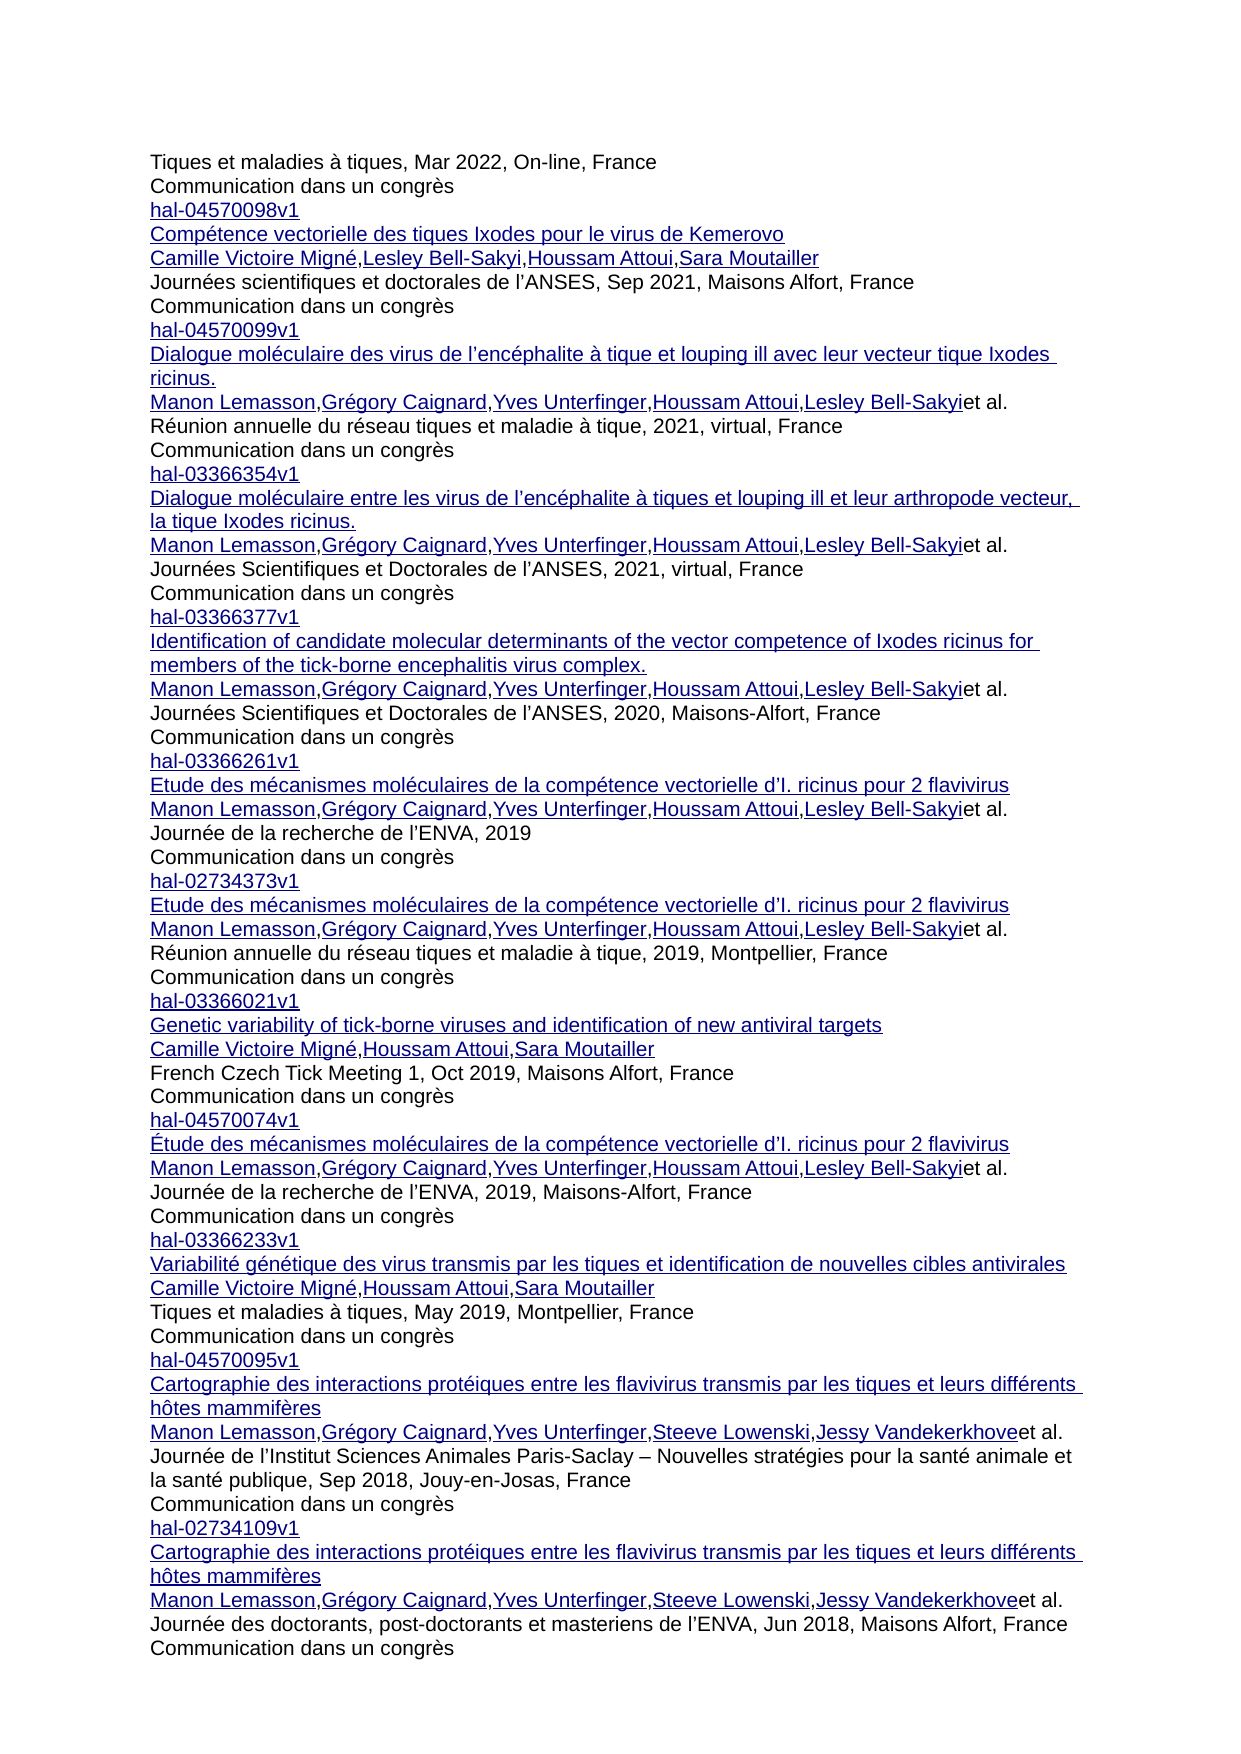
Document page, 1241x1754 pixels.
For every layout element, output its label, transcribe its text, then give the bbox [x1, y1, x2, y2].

table_cell Dialogue moléculaire des virus de l’encéphalite à tique et louping ill avec leur vecteur tique Ixodes ricinus. Manon Lemasson,Grégory Caignard,Yves Unterfinger,Houssam Attoui,Lesley Bell-Sakyiet al. Réunion annuelle du réseau tiques et maladie à tique, 2021, virtual, France Communication dans un congrès hal-03366354v1 [150, 342, 1090, 485]
table_cell Compétence vectorielle des tiques Ixodes pour le virus de Kemerovo Camille Victoire Migné,Lesley Bell-Sakyi,Houssam Attoui,Sara Moutailler Journées scientifiques et doctorales de l’ANSES, Sep 2021, Maisons Alfort, France Communication dans un congrès hal-04570099v1 [150, 222, 1090, 342]
table_cell Étude des mécanismes moléculaires de la compétence vectorielle d’I. ricinus pour 2 flavivirus Manon Lemasson,Grégory Caignard,Yves Unterfinger,Houssam Attoui,Lesley Bell-Sakyiet al. Journée de la recherche de l’ENVA, 2019, Maisons-Alfort, France Communication dans un congrès hal-03366233v1 [150, 1132, 1090, 1252]
table_cell Dialogue moléculaire entre les virus de l’encéphalite à tiques et louping ill et leur arthropode vecteur, la tique Ixodes ricinus. Manon Lemasson,Grégory Caignard,Yves Unterfinger,Houssam Attoui,Lesley Bell-Sakyiet al. Journées Scientifiques et Doctorales de l’ANSES, 2021, virtual, France Communication dans un congrès hal-03366377v1 [150, 485, 1090, 629]
table_cell Genetic variability of tick-borne viruses and identification of new antiviral targets Camille Victoire Migné,Houssam Attoui,Sara Moutailler French Czech Tick Meeting 1, Oct 2019, Maisons Alfort, France Communication dans un congrès hal-04570074v1 [150, 1013, 1090, 1132]
table_cell Cartographie des interactions protéiques entre les flavivirus transmis par les tiques et leurs différents hôtes mammifères Manon Lemasson,Grégory Caignard,Yves Unterfinger,Steeve Lowenski,Jessy Vandekerkhoveet al. Journée des doctorants, post-doctorants et masteriens de l’ENVA, Jun 2018, Maisons Alfort, France Communication dans un congrès [150, 1540, 1090, 1659]
table_cell Tiques et maladies à tiques, Mar 2022, On-line, France Communication dans un congrès hal-04570098v1 [150, 150, 1090, 222]
table_cell Cartographie des interactions protéiques entre les flavivirus transmis par les tiques et leurs différents hôtes mammifères Manon Lemasson,Grégory Caignard,Yves Unterfinger,Steeve Lowenski,Jessy Vandekerkhoveet al. Journée de l’Institut Sciences Animales Paris-Saclay – Nouvelles stratégies pour la santé animale et la santé publique, Sep 2018, Jouy-en-Josas, France Communication dans un congrès hal-02734109v1 [150, 1372, 1090, 1539]
table_cell Etude des mécanismes moléculaires de la compétence vectorielle d’I. ricinus pour 2 flavivirus Manon Lemasson,Grégory Caignard,Yves Unterfinger,Houssam Attoui,Lesley Bell-Sakyiet al. Réunion annuelle du réseau tiques et maladie à tique, 2019, Montpellier, France Communication dans un congrès hal-03366021v1 [150, 893, 1090, 1012]
table_cell Variabilité génétique des virus transmis par les tiques et identification de nouvelles cibles antivirales Camille Victoire Migné,Houssam Attoui,Sara Moutailler Tiques et maladies à tiques, May 2019, Montpellier, France Communication dans un congrès hal-04570095v1 [150, 1252, 1090, 1372]
table_cell Identification of candidate molecular determinants of the vector competence of Ixodes ricinus for members of the tick-borne encephalitis virus complex. Manon Lemasson,Grégory Caignard,Yves Unterfinger,Houssam Attoui,Lesley Bell-Sakyiet al. Journées Scientifiques et Doctorales de l’ANSES, 2020, Maisons-Alfort, France Communication dans un congrès hal-03366261v1 [150, 629, 1090, 773]
table_cell Etude des mécanismes moléculaires de la compétence vectorielle d’I. ricinus pour 2 flavivirus Manon Lemasson,Grégory Caignard,Yves Unterfinger,Houssam Attoui,Lesley Bell-Sakyiet al. Journée de la recherche de l’ENVA, 2019 Communication dans un congrès hal-02734373v1 [150, 773, 1090, 893]
